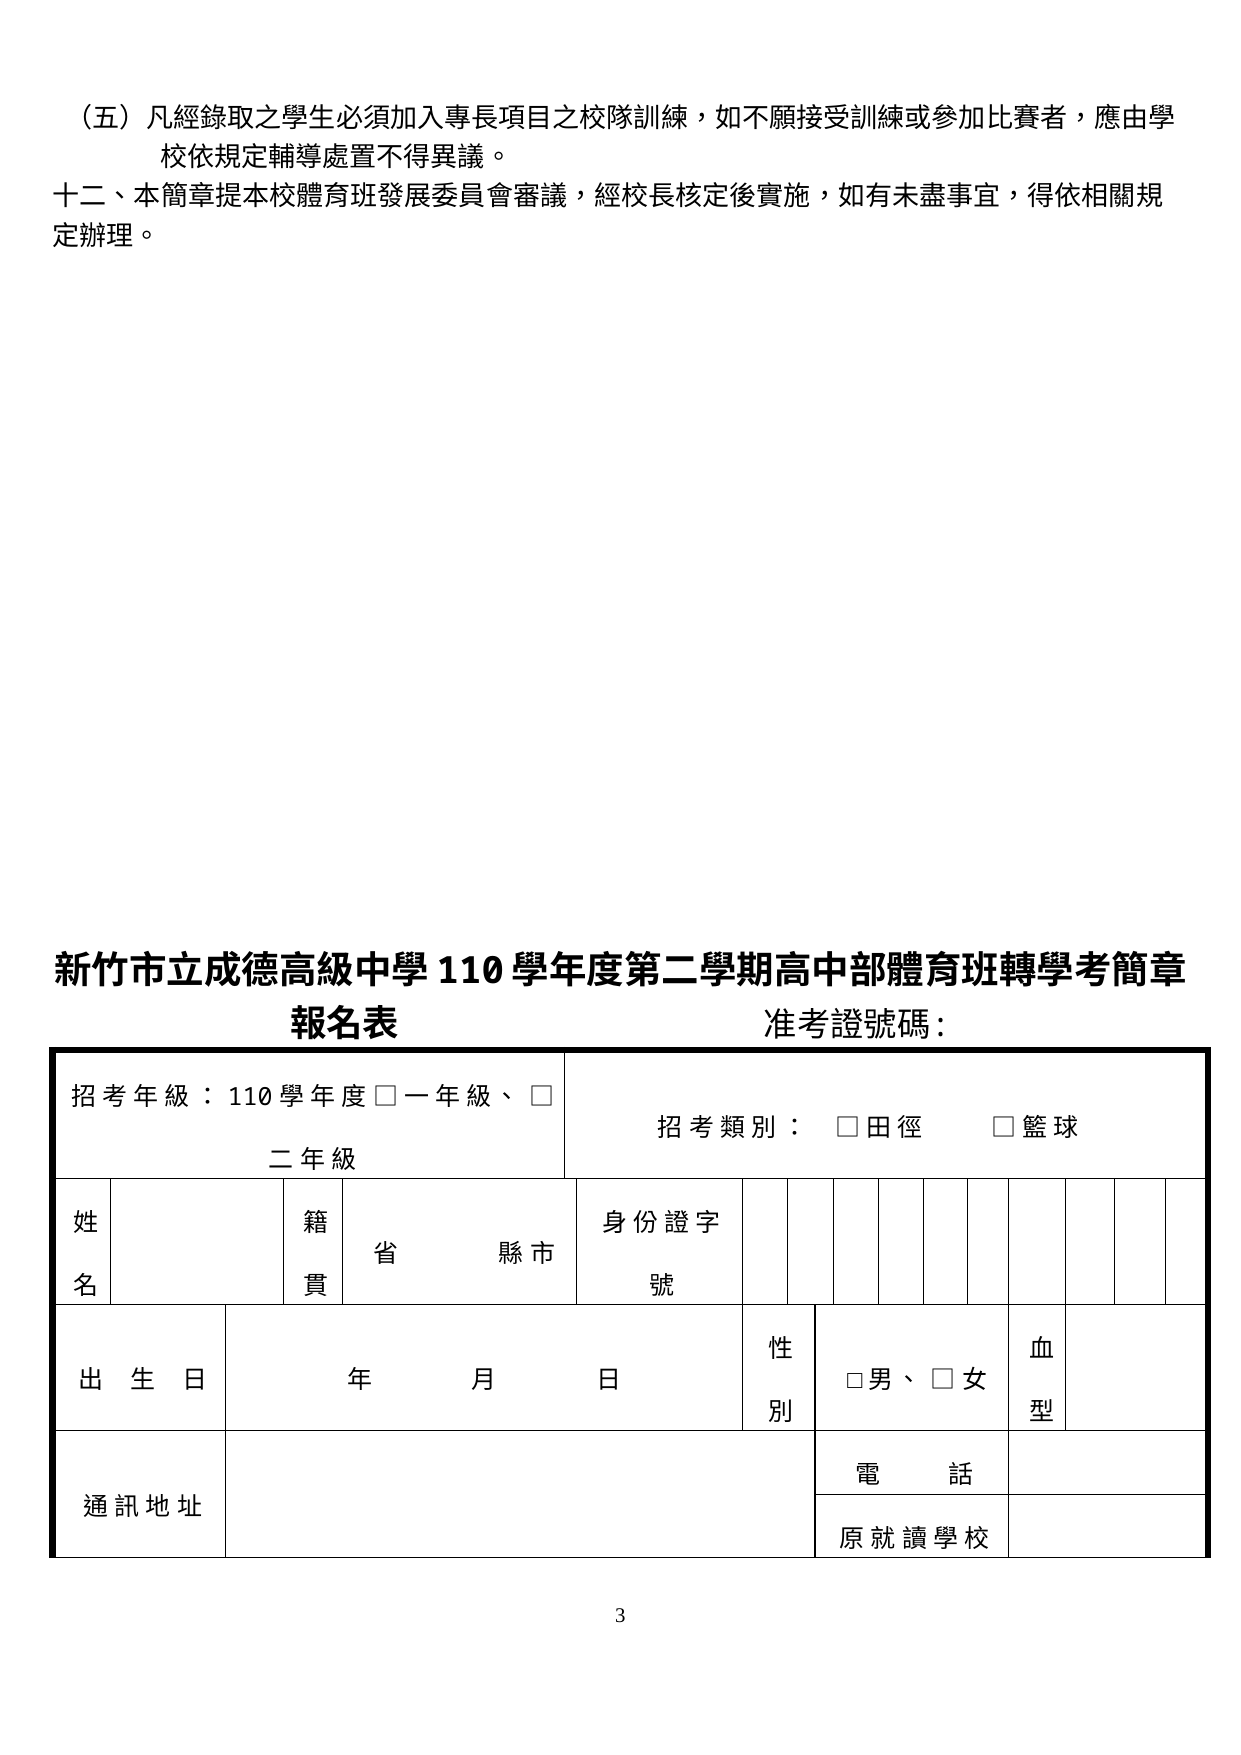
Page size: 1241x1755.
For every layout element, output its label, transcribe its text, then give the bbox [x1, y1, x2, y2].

table_cell [1009, 1179, 1065, 1304]
table_cell 身份證字號 [577, 1179, 742, 1304]
table_header 招考類別： □田徑 □籃球 [565, 1053, 1205, 1178]
table_cell [1009, 1431, 1205, 1494]
table_cell 通訊地址 [56, 1431, 225, 1557]
table_cell [743, 1179, 787, 1304]
table_cell [1115, 1179, 1165, 1304]
table_cell [1066, 1305, 1205, 1430]
table_cell [1166, 1179, 1205, 1304]
text 新竹市立成德高級中學110學年度第二學期高中部體育班轉學考簡章報名表 准考證號碼: [52, 939, 1188, 1047]
table_cell 原就讀學校 [816, 1495, 1008, 1557]
table_cell [968, 1179, 1008, 1304]
text 十二、本簡章提本校體育班發展委員會審議，經校長核定後實施，如有未盡事宜，得依相關規定辦理。 [52, 174, 1188, 253]
table_cell 省 縣市 [343, 1179, 576, 1304]
table_cell 姓名 [56, 1179, 110, 1304]
table_cell [1066, 1179, 1114, 1304]
table_cell [879, 1179, 923, 1304]
table_header 招考年級：110學年度□一年級、□二年級 [56, 1053, 564, 1178]
table_cell [924, 1179, 967, 1304]
table_cell [834, 1179, 878, 1304]
table_cell 電 話 [816, 1431, 1008, 1494]
table_cell 出 生 日 [56, 1305, 225, 1430]
table_cell 性別 [743, 1305, 814, 1430]
text （五）凡經錄取之學生必須加入專長項目之校隊訓練，如不願接受訓練或參加比賽者，應由學校依規定輔導處置不得異議。 [65, 96, 1188, 174]
table_cell 年 月 日 [226, 1305, 742, 1430]
table_cell [1009, 1495, 1205, 1557]
table_cell [788, 1179, 833, 1304]
table_cell □男、□女 [816, 1305, 1008, 1430]
table_cell [111, 1179, 283, 1304]
table_cell [226, 1431, 814, 1557]
table_cell 血型 [1009, 1305, 1065, 1430]
table_cell 籍貫 [284, 1179, 342, 1304]
